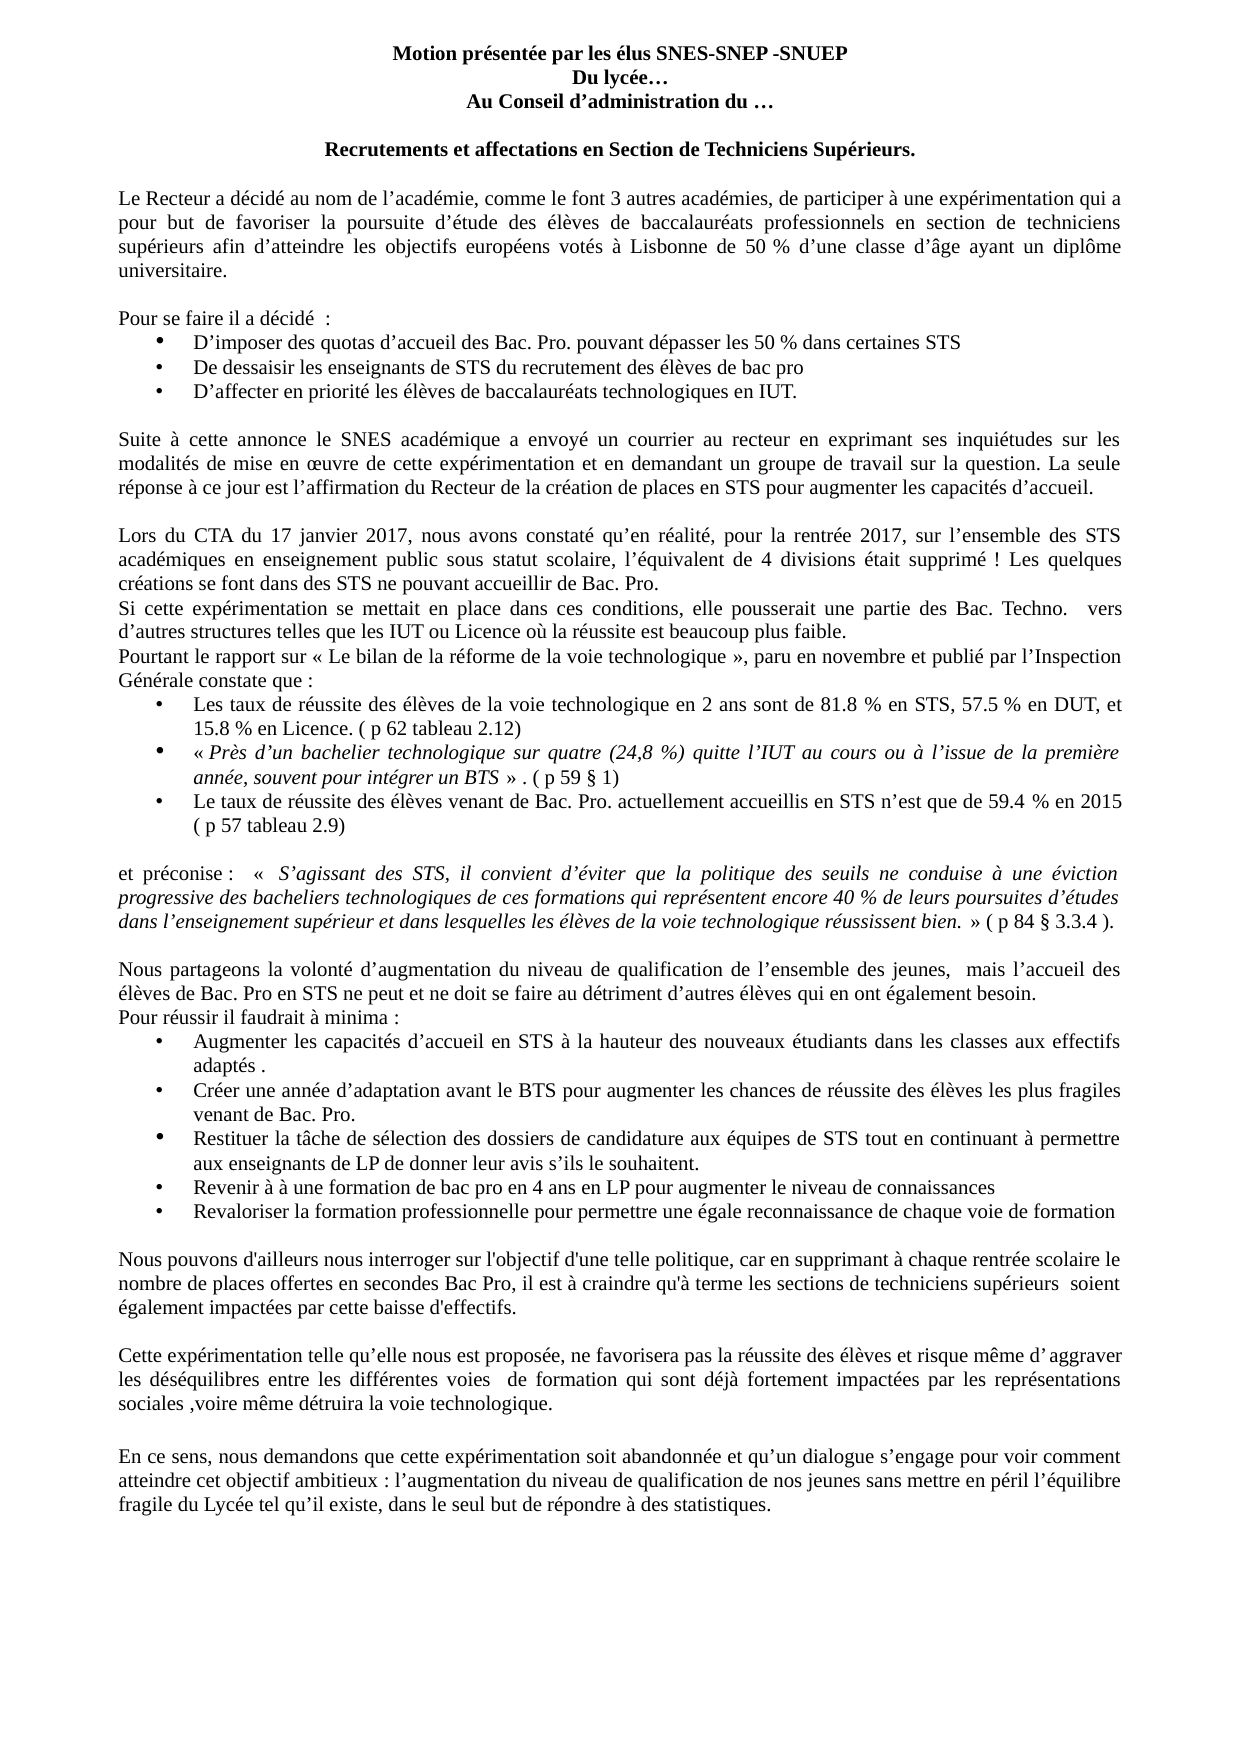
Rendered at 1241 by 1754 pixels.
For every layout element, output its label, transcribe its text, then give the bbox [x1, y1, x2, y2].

list D’affecter en priorité les élèves de baccalauréats technologiques en IUT. [156, 379, 1122, 403]
list Créer une année d’adaptation avant le BTS pour augmenter les chances de réussite des élèves les plus fragiles venant de Bac. Pro. [156, 1077, 1122, 1126]
text Au Conseil d’administration du … [118, 89, 1122, 113]
text Recrutements et affectations en Section de Techniciens Supérieurs. [118, 137, 1122, 161]
list « Près d’un bachelier technologique sur quatre (24,8 %) quitte l’IUT au cours ou à l’issue de la première année, souvent pour intégrer un BTS » . ( p 59 § 1) [156, 740, 1122, 789]
list Les taux de réussite des élèves de la voie technologique en 2 ans sont de 81.8 % en STS, 57.5 % en DUT, et 15.8 % en Licence. ( p 62 tableau 2.12) [156, 692, 1122, 740]
text En ce sens, nous demandons que cette expérimentation soit abandonnée et qu’un dialogue s’engage pour voir comment atteindre cet objectif ambitieux : l’augmentation du niveau de qualification de nos jeunes sans mettre en péril l’équilibre fragile du Lycée tel qu’il existe, dans le seul but de répondre à des statistiques. [118, 1444, 1122, 1516]
list D’imposer des quotas d’accueil des Bac. Pro. pouvant dépasser les 50 % dans certaines STS [156, 330, 1122, 355]
text Du lycée… [118, 65, 1122, 89]
text Pourtant le rapport sur « Le bilan de la réforme de la voie technologique », paru en novembre et publié par l’Inspection Générale constate que : [118, 643, 1122, 692]
text Pour réussir il faudrait à minima : [118, 1005, 1122, 1029]
text Lors du CTA du 17 janvier 2017, nous avons constaté qu’en réalité, pour la rentrée 2017, sur l’ensemble des STS académiques en enseignement public sous statut scolaire, l’équivalent de 4 divisions était supprimé ! Les quelques créations se font dans des STS ne pouvant accueillir de Bac. Pro. [118, 523, 1122, 595]
text Le Recteur a décidé au nom de l’académie, comme le font 3 autres académies, de participer à une expérimentation qui a pour but de favoriser la poursuite d’étude des élèves de baccalauréats professionnels en section de techniciens supérieurs afin d’atteindre les objectifs européens votés à Lisbonne de 50 % d’une classe d’âge ayant un diplôme universitaire. [118, 186, 1122, 282]
list De dessaisir les enseignants de STS du recrutement des élèves de bac pro [156, 355, 1122, 379]
text Nous partageons la volonté d’augmentation du niveau de qualification de l’ensemble des jeunes, mais l’accueil des élèves de Bac. Pro en STS ne peut et ne doit se faire au détriment d’autres élèves qui en ont également besoin. [118, 957, 1122, 1005]
text Suite à cette annonce le SNES académique a envoyé un courrier au recteur en exprimant ses inquiétudes sur les modalités de mise en œuvre de cette expérimentation et en demandant un groupe de travail sur la question. La seule réponse à ce jour est l’affirmation du Recteur de la création de places en STS pour augmenter les capacités d’accueil. [118, 427, 1122, 499]
list Restituer la tâche de sélection des dossiers de candidature aux équipes de STS tout en continuant à permettre aux enseignants de LP de donner leur avis s’ils le souhaitent. [156, 1126, 1122, 1174]
text Nous pouvons d'ailleurs nous interroger sur l'objectif d'une telle politique, car en supprimant à chaque rentrée scolaire le nombre de places offertes en secondes Bac Pro, il est à craindre qu'à terme les sections de techniciens supérieurs soient également impactées par cette baisse d'effectifs. [118, 1247, 1122, 1319]
list Le taux de réussite des élèves venant de Bac. Pro. actuellement accueillis en STS n’est que de 59.4 % en 2015 ( p 57 tableau 2.9) [156, 789, 1122, 837]
list Revaloriser la formation professionnelle pour permettre une égale reconnaissance de chaque voie de formation [156, 1199, 1122, 1223]
text et préconise : « S’agissant des STS, il convient d’éviter que la politique des seuils ne conduise à une éviction progressive des bacheliers technologiques de ces formations qui représentent encore 40 % de leurs poursuites d’études dans l’enseignement supérieur et dans lesquelles les élèves de la voie technologique réussissent bien. » ( p 84 § 3.3.4 ). [118, 861, 1122, 933]
list Augmenter les capacités d’accueil en STS à la hauteur des nouveaux étudiants dans les classes aux effectifs adaptés . [156, 1029, 1122, 1077]
list Revenir à à une formation de bac pro en 4 ans en LP pour augmenter le niveau de connaissances [156, 1174, 1122, 1199]
text Motion présentée par les élus SNES-SNEP -SNUEP [118, 41, 1122, 65]
text Pour se faire il a décidé : [118, 306, 1122, 330]
text Si cette expérimentation se mettait en place dans ces conditions, elle pousserait une partie des Bac. Techno. vers d’autres structures telles que les IUT ou Licence où la réussite est beaucoup plus faible. [118, 595, 1122, 643]
text Cette expérimentation telle qu’elle nous est proposée, ne favorisera pas la réussite des élèves et risque même d’aggraver les déséquilibres entre les différentes voies de formation qui sont déjà fortement impactées par les représentations sociales ,voire même détruira la voie technologique. [118, 1343, 1122, 1415]
